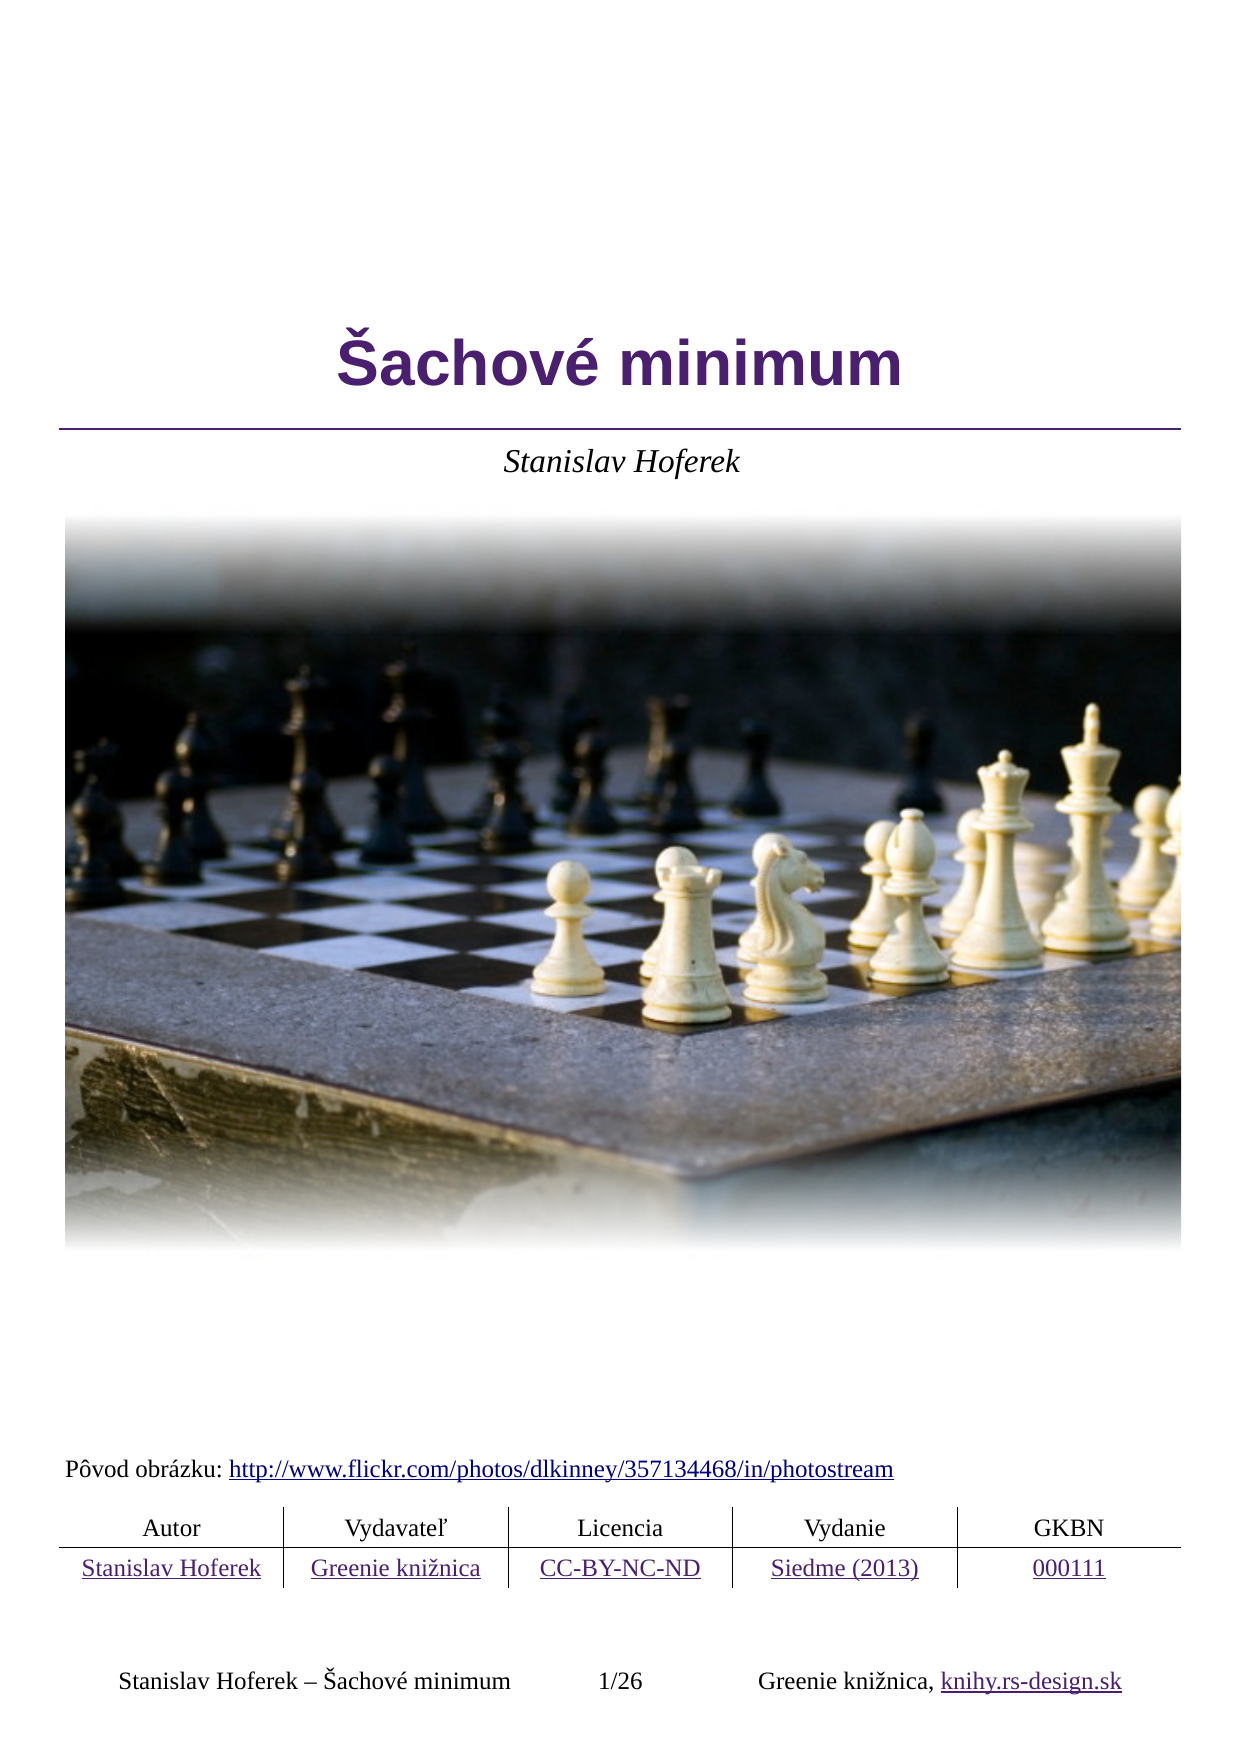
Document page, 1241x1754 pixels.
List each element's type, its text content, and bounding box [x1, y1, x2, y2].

text Pôvod obrázku: http://www.flickr.com/photos/dlkinney/357134468/in/photostream [65, 1454, 1181, 1483]
table_header Autor [59, 1507, 283, 1547]
table_header Licencia [509, 1507, 732, 1547]
table_cell Siedme (2013) [733, 1548, 957, 1587]
table_cell Stanislav Hoferek [59, 1548, 283, 1587]
table_header GKBN [958, 1507, 1181, 1547]
table_header Vydanie [733, 1507, 957, 1547]
text Stanislav Hoferek [65, 441, 1181, 480]
table_cell 000111 [958, 1548, 1181, 1587]
subtitle Šachové minimum [59, 295, 1181, 428]
table_cell CC-BY-NC-ND [509, 1548, 732, 1587]
table_cell Greenie knižnica [284, 1548, 508, 1587]
table_header Vydavateľ [284, 1507, 508, 1547]
picture [65, 503, 1182, 1260]
